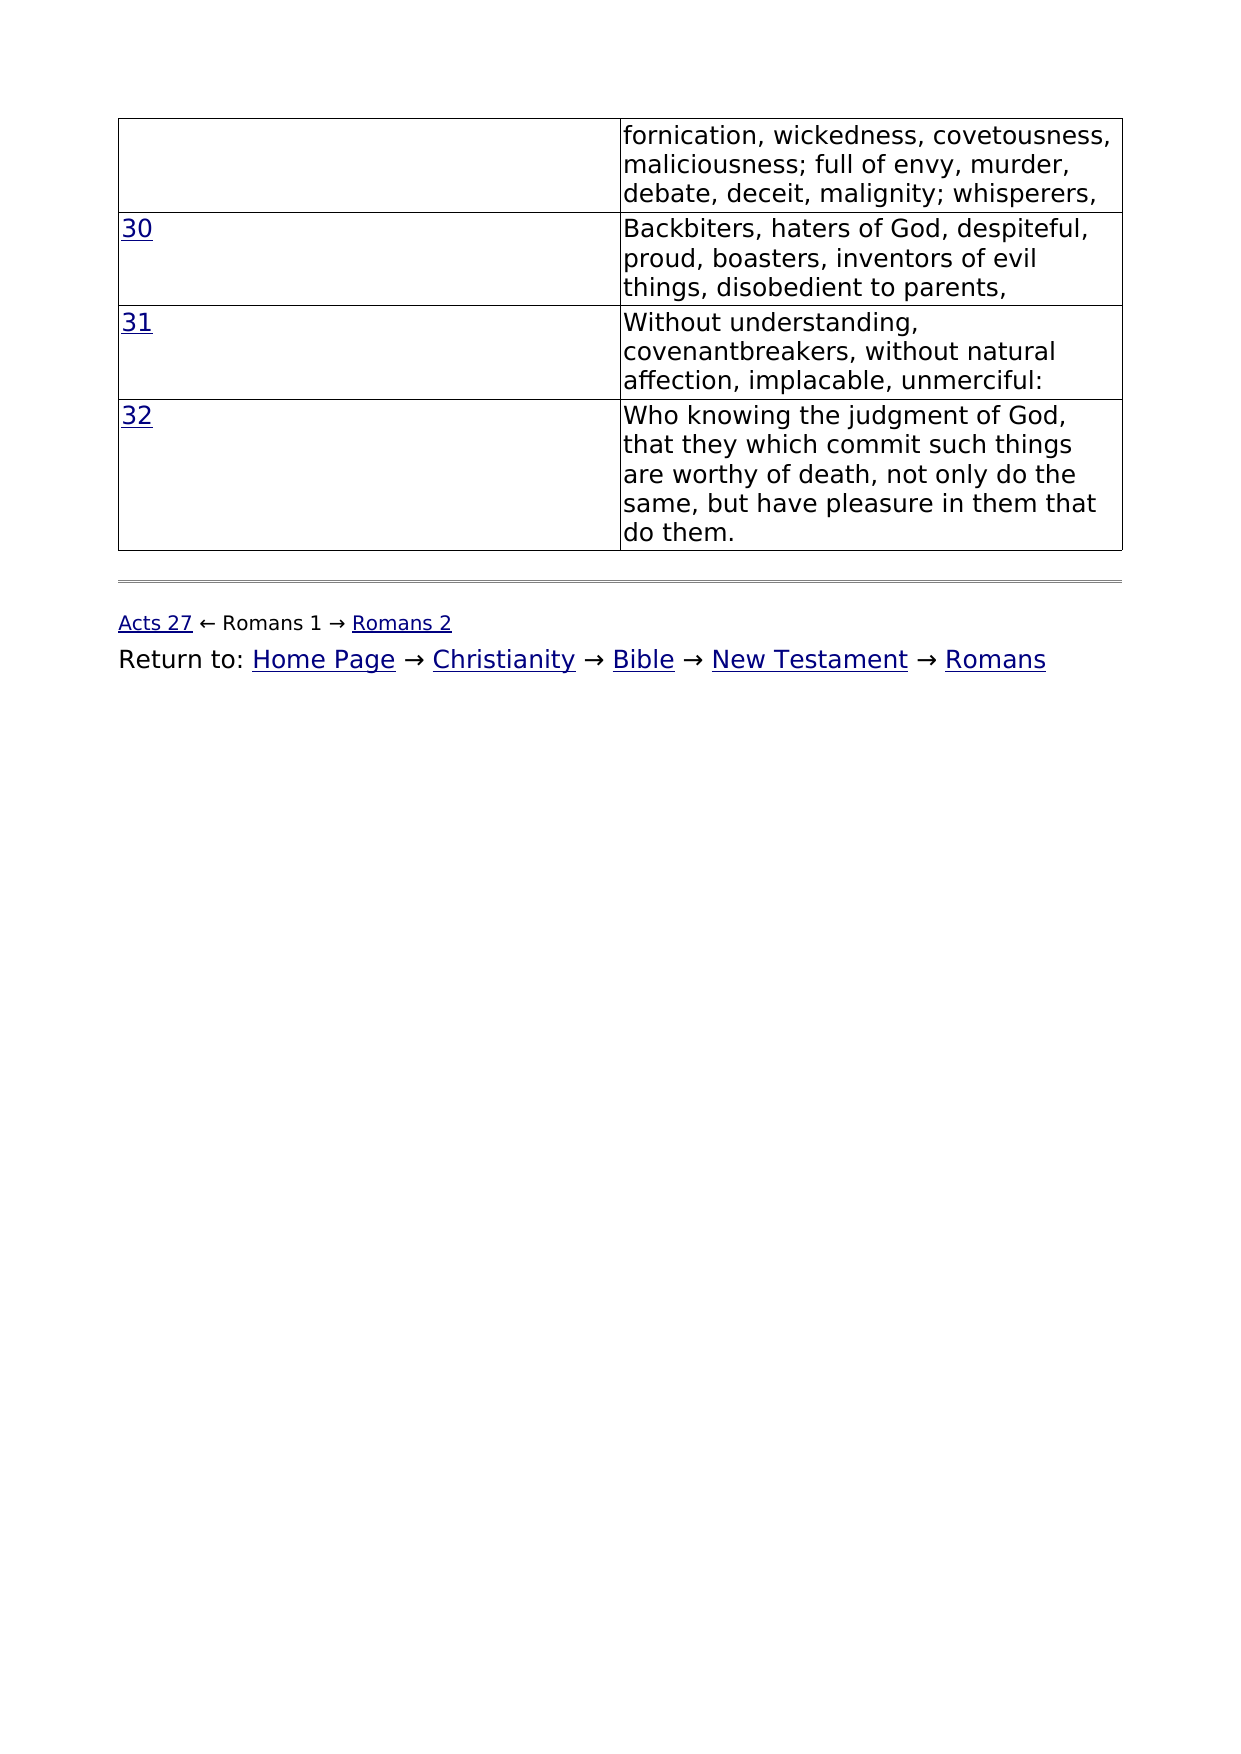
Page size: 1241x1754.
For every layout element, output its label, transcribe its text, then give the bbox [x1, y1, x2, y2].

text Return to: Home Page → Christianity → Bible → New Testament → Romans [118, 646, 1122, 675]
table_cell Who knowing the judgment of God, that they which commit such things are worthy of death, not only do the same, but have pleasure in them that do them. [621, 400, 1122, 550]
table_cell Without understanding, covenantbreakers, without natural affection, implacable, unmerciful: [621, 306, 1122, 398]
table_cell 32 [119, 400, 620, 550]
text Acts 27 ← Romans 1 → Romans 2 [118, 611, 1122, 646]
table_cell 30 [119, 213, 620, 305]
table_cell Backbiters, haters of God, despiteful, proud, boasters, inventors of evil things, disobedient to parents, [621, 213, 1122, 305]
table_cell 31 [119, 306, 620, 398]
table_cell fornication, wickedness, covetousness, maliciousness; full of envy, murder, debate, deceit, malignity; whisperers, [621, 119, 1122, 212]
table_cell [119, 119, 620, 212]
